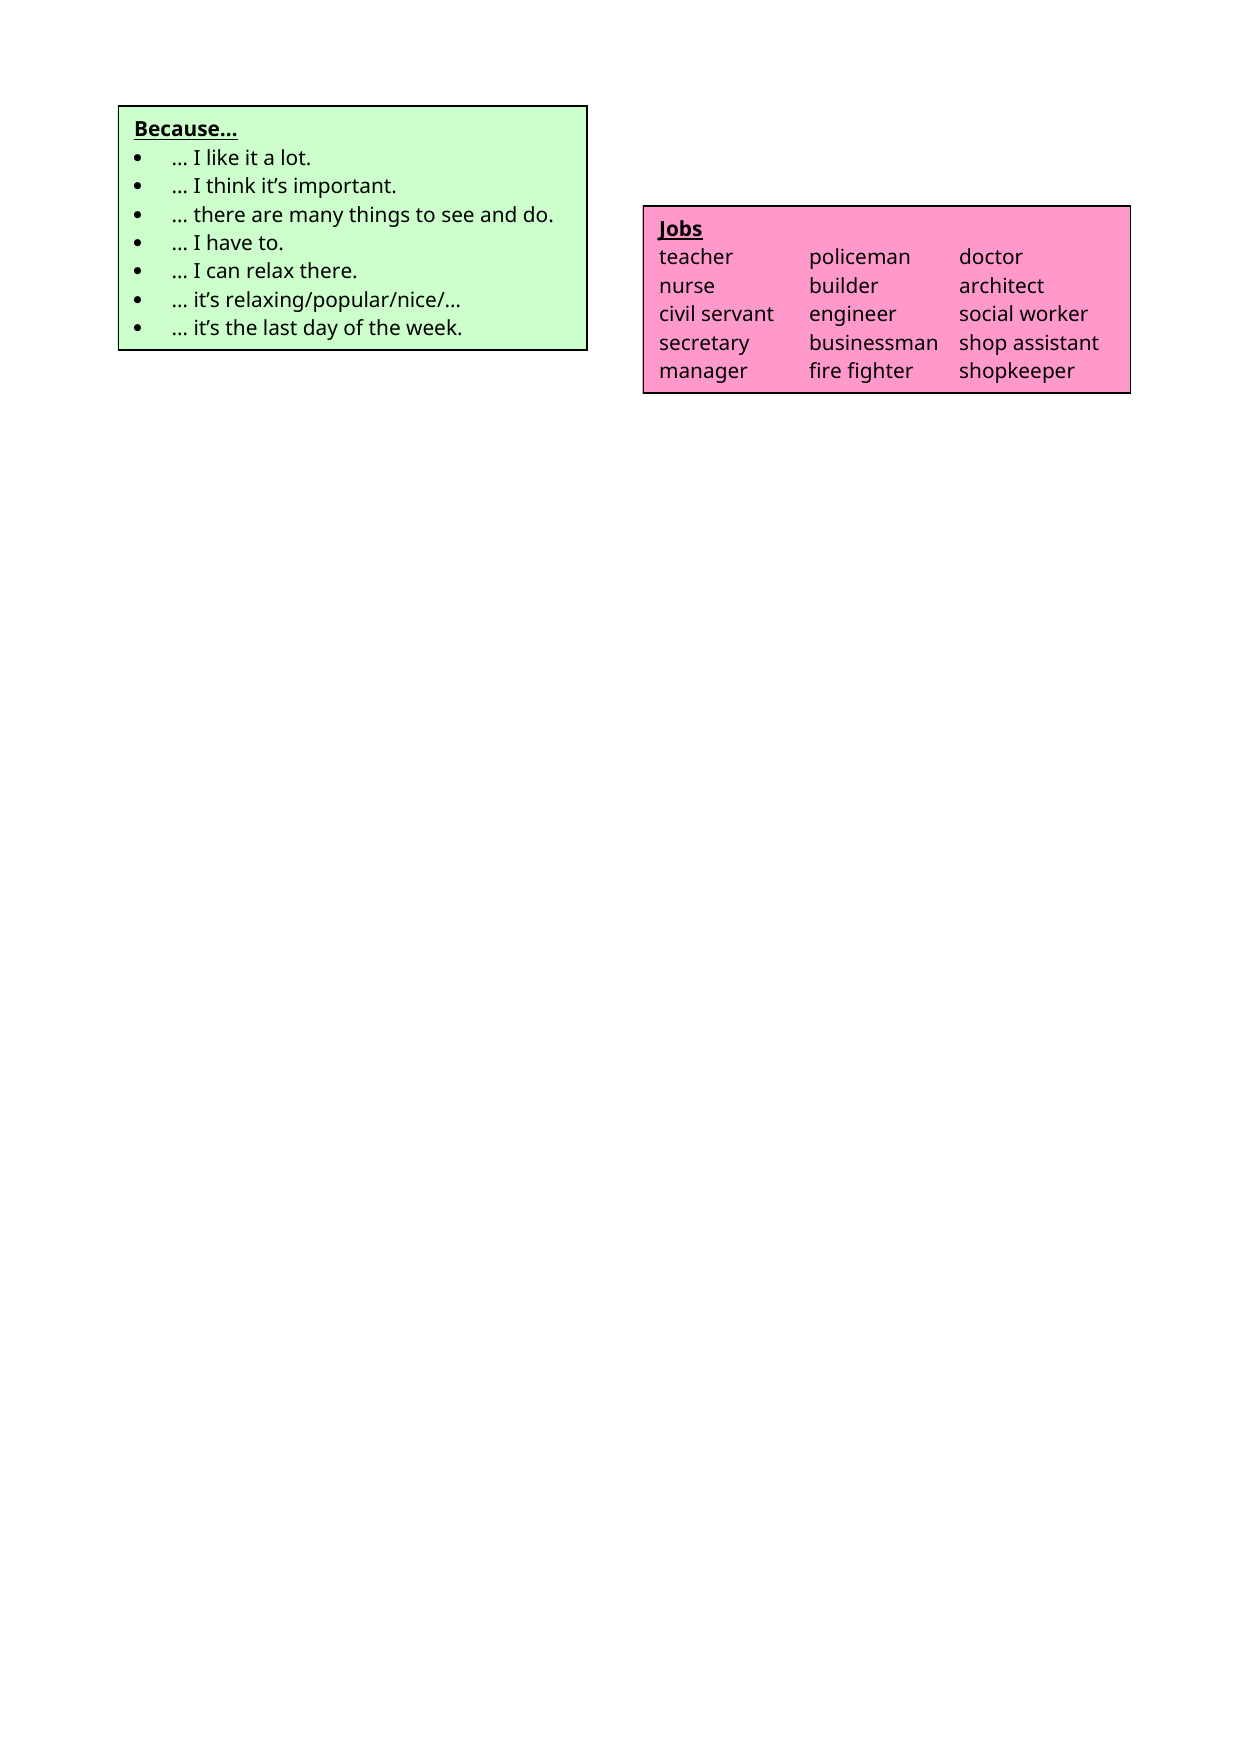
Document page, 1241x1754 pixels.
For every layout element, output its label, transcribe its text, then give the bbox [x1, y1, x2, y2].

list … I like it a lot. [134, 143, 571, 171]
text civil servant engineer social worker [659, 299, 1115, 328]
list … I can relax there. [134, 257, 571, 285]
text nurse builder architect [659, 271, 1115, 299]
list … I have to. [134, 228, 571, 257]
list … it’s relaxing/popular/nice/… [134, 285, 571, 313]
list … it’s the last day of the week. [134, 313, 571, 342]
text teacher policeman doctor [659, 242, 1115, 271]
text secretary businessman shop assistant [659, 328, 1115, 356]
text manager fire fighter shopkeeper [659, 356, 1115, 385]
list … I think it’s important. [134, 171, 571, 200]
text Jobs [659, 214, 1115, 242]
text Because… [134, 114, 571, 143]
list … there are many things to see and do. [134, 200, 571, 228]
